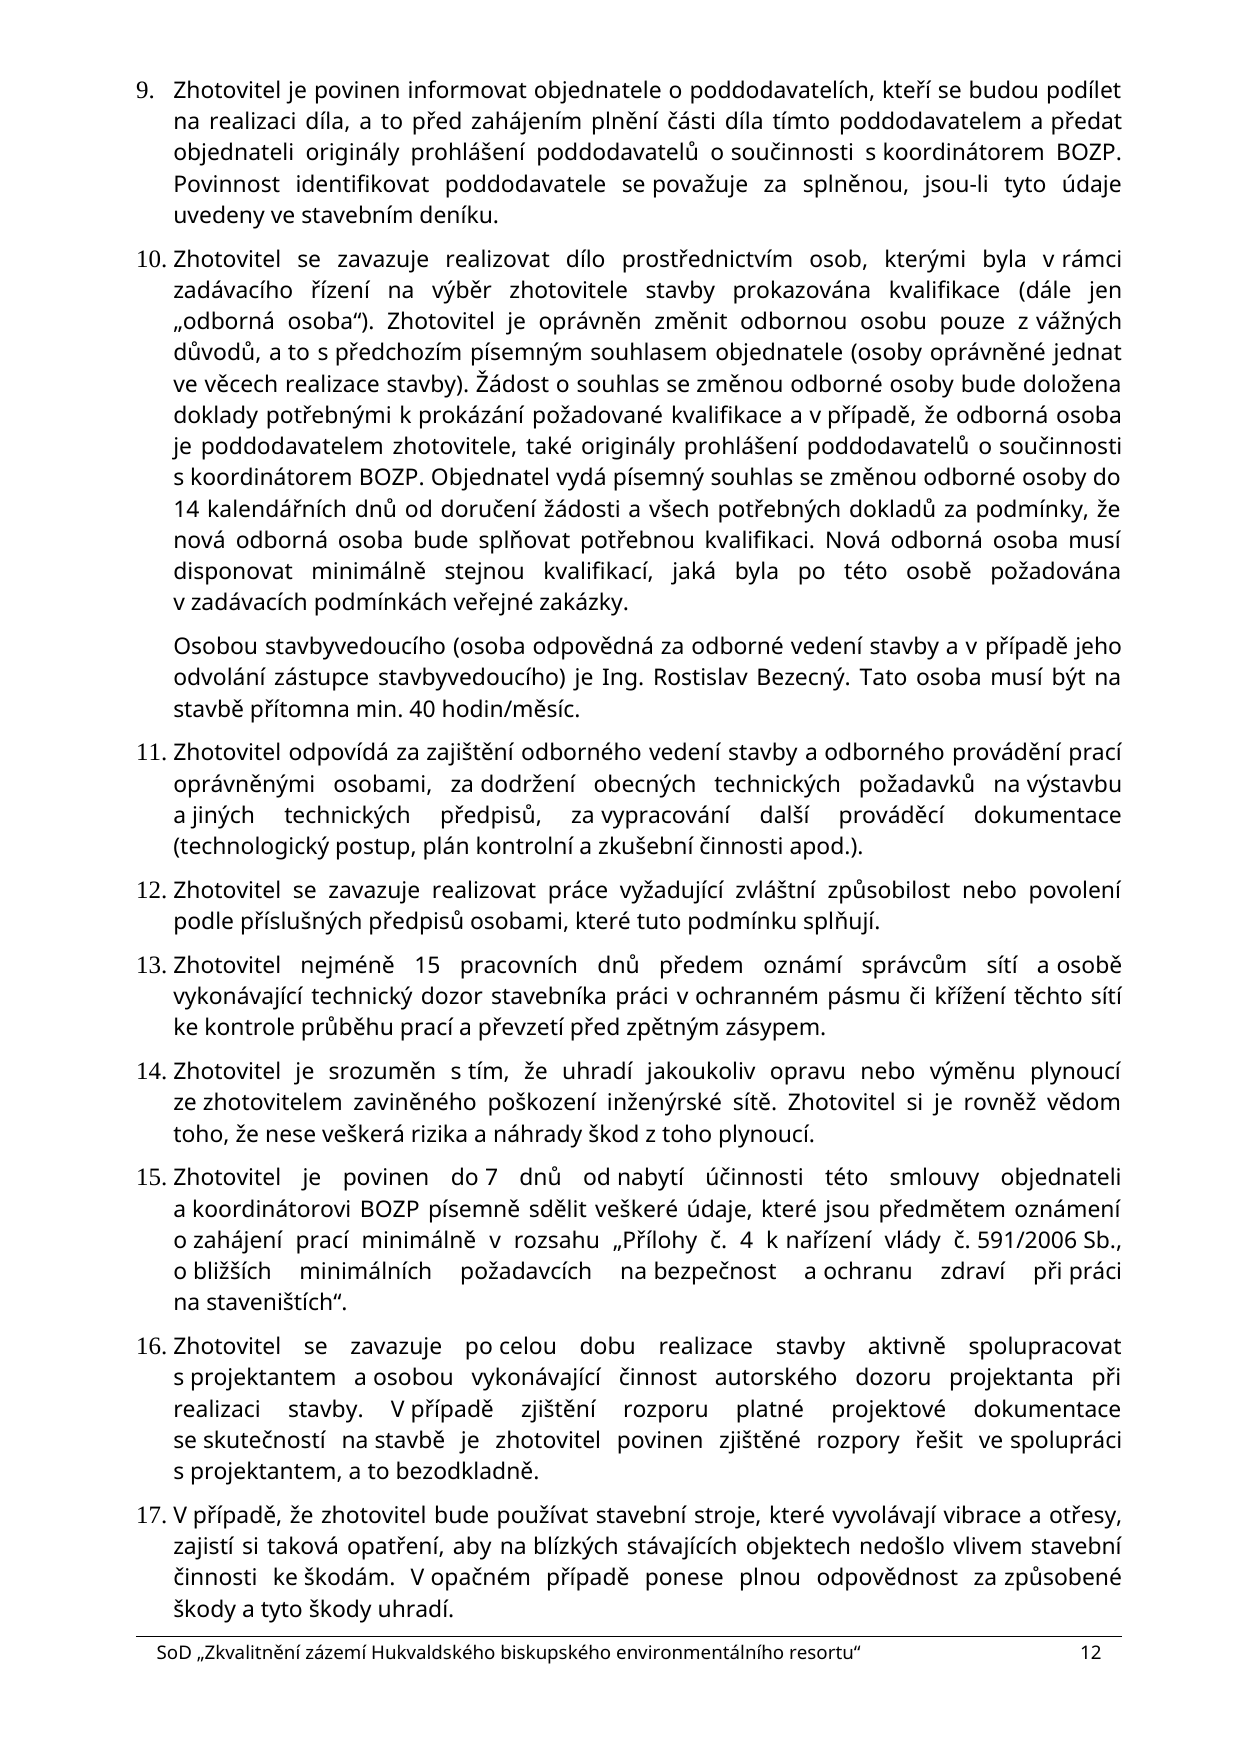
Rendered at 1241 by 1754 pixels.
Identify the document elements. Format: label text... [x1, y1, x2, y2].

list V případě, že zhotovitel bude používat stavební stroje, které vyvolávají vibrace a otřesy, zajistí si taková opatření, aby na blízkých stávajících objektech nedošlo vlivem stavební činnosti ke škodám. V opačném případě ponese plnou odpovědnost za způsobené škody a tyto škody uhradí. [136, 1499, 1122, 1624]
list Zhotovitel je srozuměn s tím, že uhradí jakoukoliv opravu nebo výměnu plynoucí ze zhotovitelem zaviněného poškození inženýrské sítě. Zhotovitel si je rovněž vědom toho, že nese veškerá rizika a náhrady škod z toho plynoucí. [136, 1055, 1122, 1149]
list Zhotovitel se zavazuje po celou dobu realizace stavby aktivně spolupracovat s projektantem a osobou vykonávající činnost autorského dozoru projektanta při realizaci stavby. V případě zjištění rozporu platné projektové dokumentace se skutečností na stavbě je zhotovitel povinen zjištěné rozpory řešit ve spolupráci s projektantem, a to bezodkladně. [136, 1330, 1122, 1486]
list Zhotovitel nejméně 15 pracovních dnů předem oznámí správcům sítí a osobě vykonávající technický dozor stavebníka práci v ochranném pásmu či křížení těchto sítí ke kontrole průběhu prací a převzetí před zpětným zásypem. [136, 949, 1122, 1043]
text Osobou stavbyvedoucího (osoba odpovědná za odborné vedení stavby a v případě jeho odvolání zástupce stavbyvedoucího) je Ing. Rostislav Bezecný. Tato osoba musí být na stavbě přítomna min. 40 hodin/měsíc. [173, 630, 1122, 724]
list Zhotovitel se zavazuje realizovat práce vyžadující zvláštní způsobilost nebo povolení podle příslušných předpisů osobami, které tuto podmínku splňují. [136, 874, 1122, 936]
list Zhotovitel odpovídá za zajištění odborného vedení stavby a odborného provádění prací oprávněnými osobami, za dodržení obecných technických požadavků na výstavbu a jiných technických předpisů, za vypracování další prováděcí dokumentace (technologický postup, plán kontrolní a zkušební činnosti apod.). [136, 736, 1122, 861]
list Zhotovitel se zavazuje realizovat dílo prostřednictvím osob, kterými byla v rámci zadávacího řízení na výběr zhotovitele stavby prokazována kvalifikace (dále jen „odborná osoba“). Zhotovitel je oprávněn změnit odbornou osobu pouze z vážných důvodů, a to s předchozím písemným souhlasem objednatele (osoby oprávněné jednat ve věcech realizace stavby). Žádost o souhlas se změnou odborné osoby bude doložena doklady potřebnými k prokázání požadované kvalifikace a v případě, že odborná osoba je poddodavatelem zhotovitele, také originály prohlášení poddodavatelů o součinnosti s koordinátorem BOZP. Objednatel vydá písemný souhlas se změnou odborné osoby do 14 kalendářních dnů od doručení žádosti a všech potřebných dokladů za podmínky, že nová odborná osoba bude splňovat potřebnou kvalifikaci. Nová odborná osoba musí disponovat minimálně stejnou kvalifikací, jaká byla po této osobě požadována v zadávacích podmínkách veřejné zakázky. [136, 243, 1122, 618]
list Zhotovitel je povinen informovat objednatele o poddodavatelích, kteří se budou podílet na realizaci díla, a to před zahájením plnění části díla tímto poddodavatelem a předat objednateli originály prohlášení poddodavatelů o součinnosti s koordinátorem BOZP. Povinnost identifikovat poddodavatele se považuje za splněnou, jsou-li tyto údaje uvedeny ve stavebním deníku. [136, 74, 1122, 230]
list Zhotovitel je povinen do 7 dnů od nabytí účinnosti této smlouvy objednateli a koordinátorovi BOZP písemně sdělit veškeré údaje, které jsou předmětem oznámení o zahájení prací minimálně v rozsahu „Přílohy č. 4 k nařízení vlády č. 591/2006 Sb., o bližších minimálních požadavcích na bezpečnost a ochranu zdraví při práci na staveništích“. [136, 1161, 1122, 1318]
